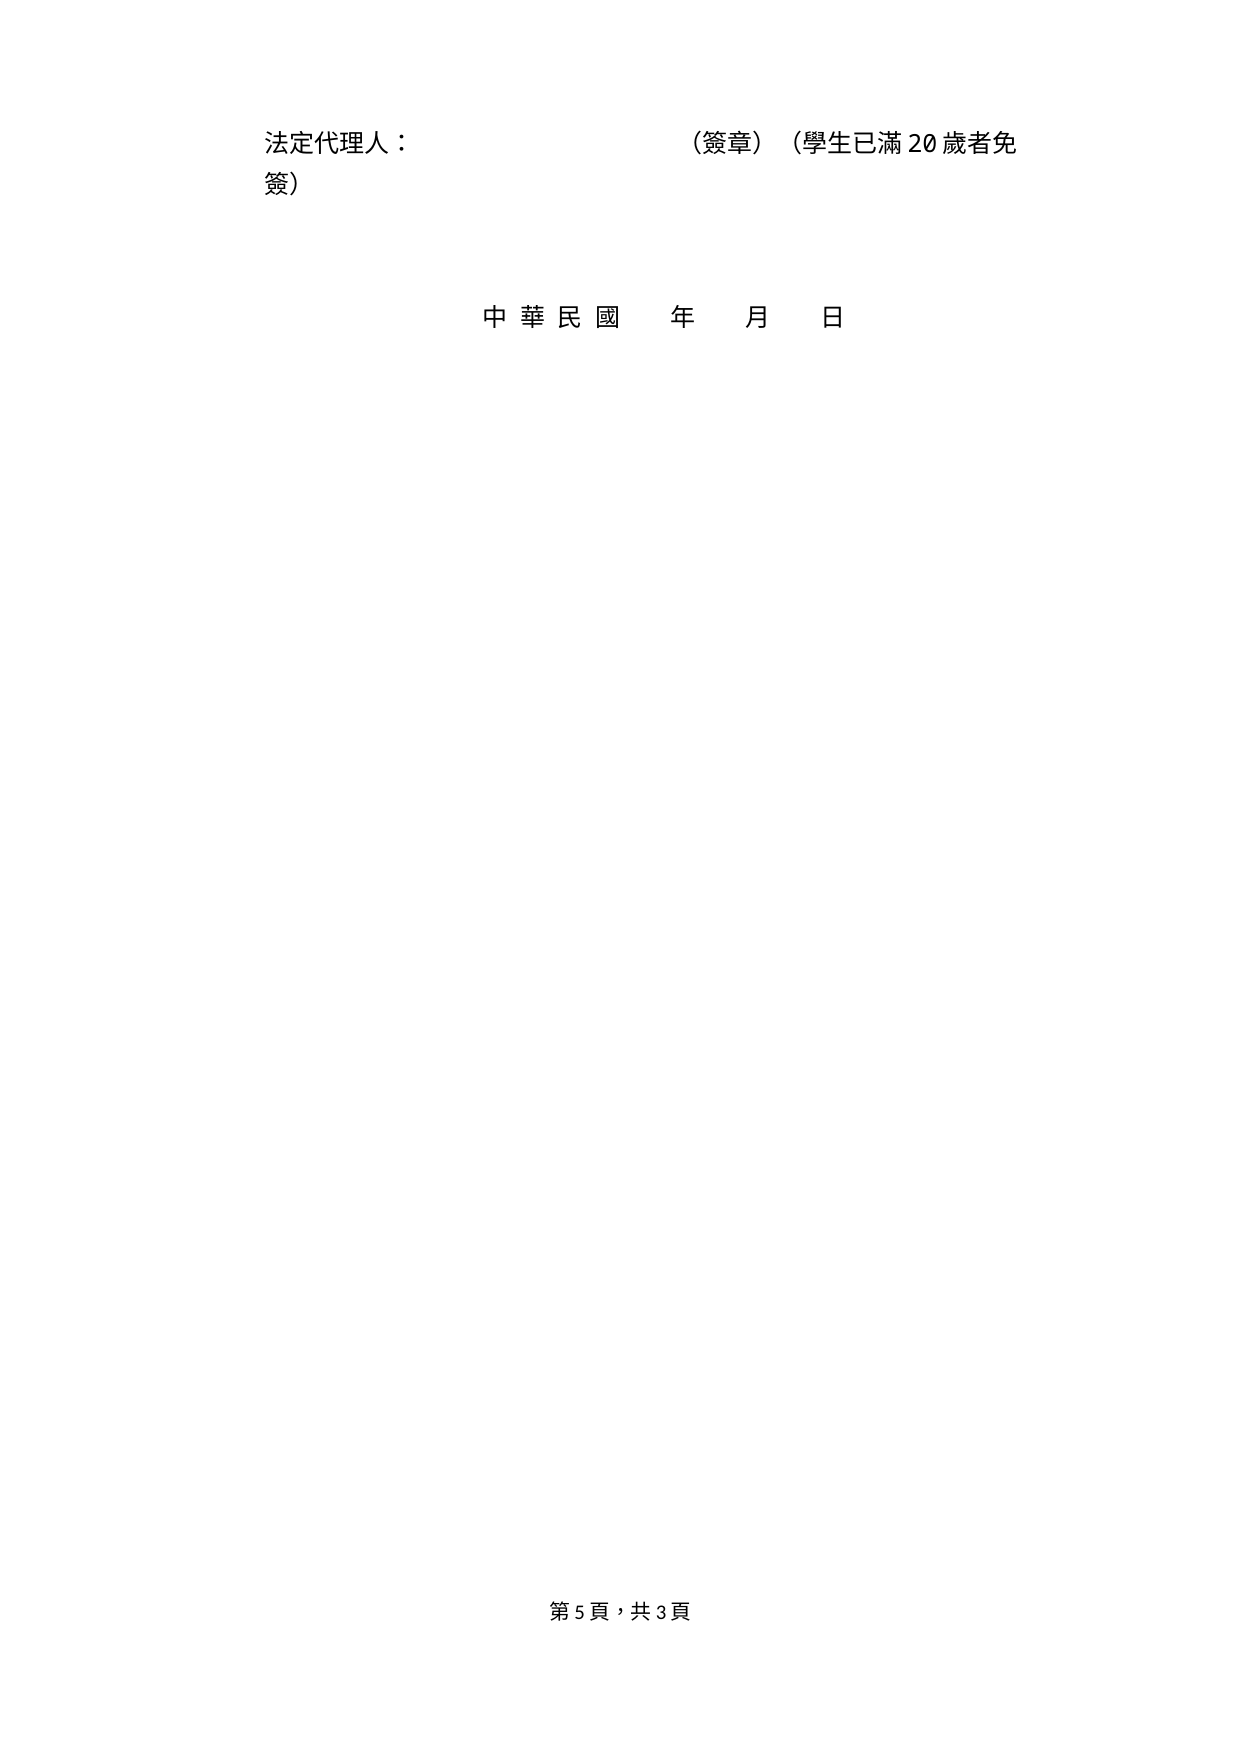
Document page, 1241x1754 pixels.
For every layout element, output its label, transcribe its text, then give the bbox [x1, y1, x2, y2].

text 法定代理人： （簽章）（學生已滿20歲者免簽） [264, 123, 1063, 201]
text 中 華 民 國 年 月 日 [264, 274, 1063, 336]
